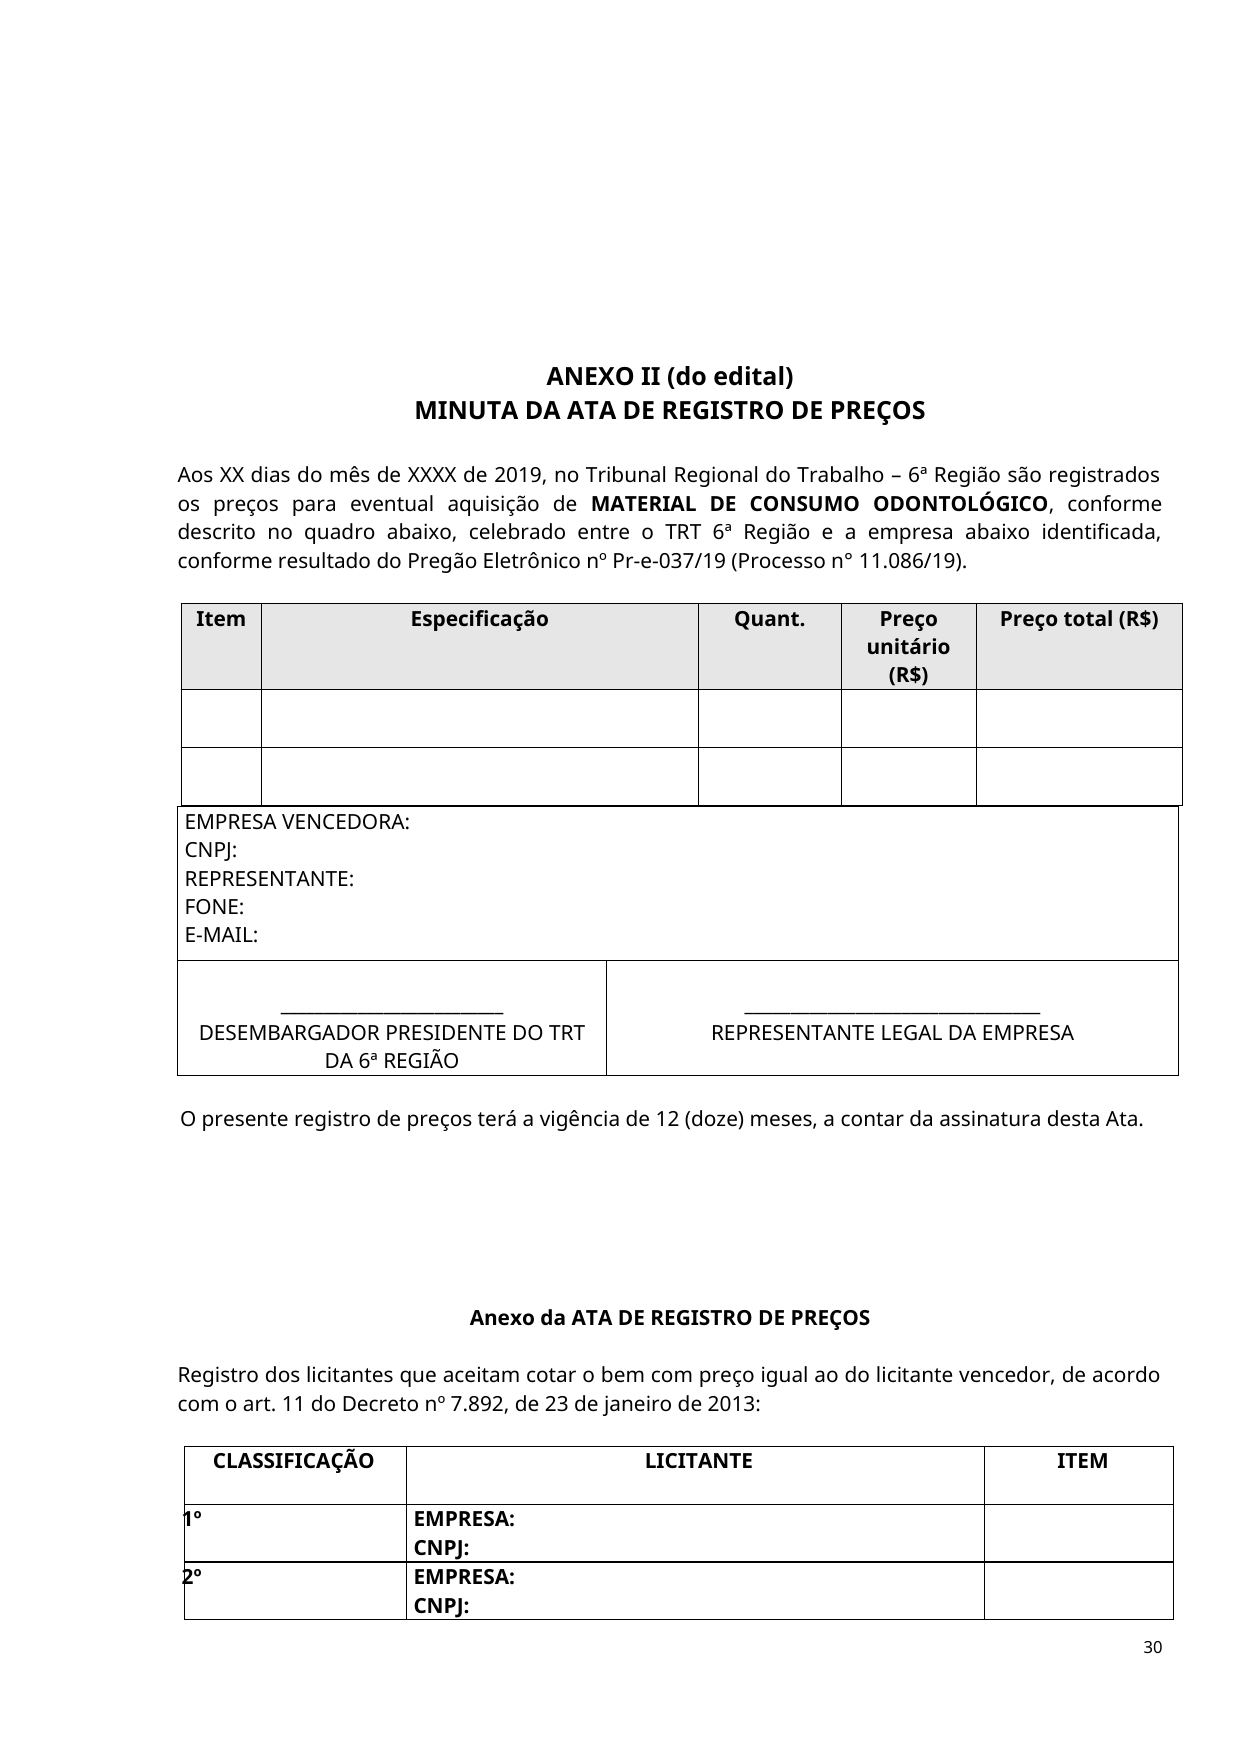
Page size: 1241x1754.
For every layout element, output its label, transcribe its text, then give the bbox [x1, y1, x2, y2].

text MINUTA DA ATA DE REGISTRO DE PREÇOS [177, 392, 1162, 426]
table_cell [182, 748, 261, 805]
text Anexo da ATA DE REGISTRO DE PREÇOS [177, 1303, 1163, 1332]
table_cell [262, 690, 698, 747]
table_cell 2º [185, 1563, 406, 1619]
table_header LICITANTE [407, 1447, 984, 1503]
table_cell [699, 690, 841, 747]
table_cell [977, 690, 1182, 747]
table_header Preço total (R$) [977, 604, 1182, 689]
table_header Especificação [262, 604, 698, 689]
table_cell [977, 748, 1182, 805]
table_header Preço unitário (R$) [842, 604, 976, 689]
table_cell [842, 748, 976, 805]
table_header ITEM [985, 1447, 1173, 1503]
text ANEXO II (do edital) [177, 358, 1162, 392]
table_header CLASSIFICAÇÃO [185, 1447, 406, 1503]
table_cell __________________________ DESEMBARGADOR PRESIDENTE DO TRT DA 6ª REGIÃO [178, 961, 606, 1075]
table_header Quant. [699, 604, 841, 689]
table_cell [985, 1505, 1173, 1561]
table_cell [182, 690, 261, 747]
table_header EMPRESA VENCEDORA: CNPJ: REPRESENTANTE: FONE: E-MAIL: [178, 807, 1178, 960]
table_cell ________________________________ REPRESENTANTE LEGAL DA EMPRESA [607, 961, 1178, 1075]
table_cell [842, 690, 976, 747]
table_cell [262, 748, 698, 805]
table_cell EMPRESA: CNPJ: [407, 1563, 984, 1619]
text Registro dos licitantes que aceitam cotar o bem com preço igual ao do licitante vencedor, de acordo com o art. 11 do Decreto nº 7.892, de 23 de janeiro de 2013: [177, 1360, 1163, 1417]
table_cell EMPRESA: CNPJ: [407, 1505, 984, 1561]
table_cell [985, 1563, 1173, 1619]
text Aos XX dias do mês de XXXX de 2019, no Tribunal Regional do Trabalho – 6ª Região são registrados os preços para eventual aquisição de MATERIAL DE CONSUMO ODONTOLÓGICO, conforme descrito no quadro abaixo, celebrado entre o TRT 6ª Região e a empresa abaixo identificada, conforme resultado do Pregão Eletrônico nº Pr-e-037/19 (Processo n° 11.086/19). [177, 460, 1162, 574]
table_header Item [182, 604, 261, 689]
table_cell [699, 748, 841, 805]
table_cell 1º [185, 1505, 406, 1561]
text O presente registro de preços terá a vigência de 12 (doze) meses, a contar da assinatura desta Ata. [180, 1104, 1160, 1133]
